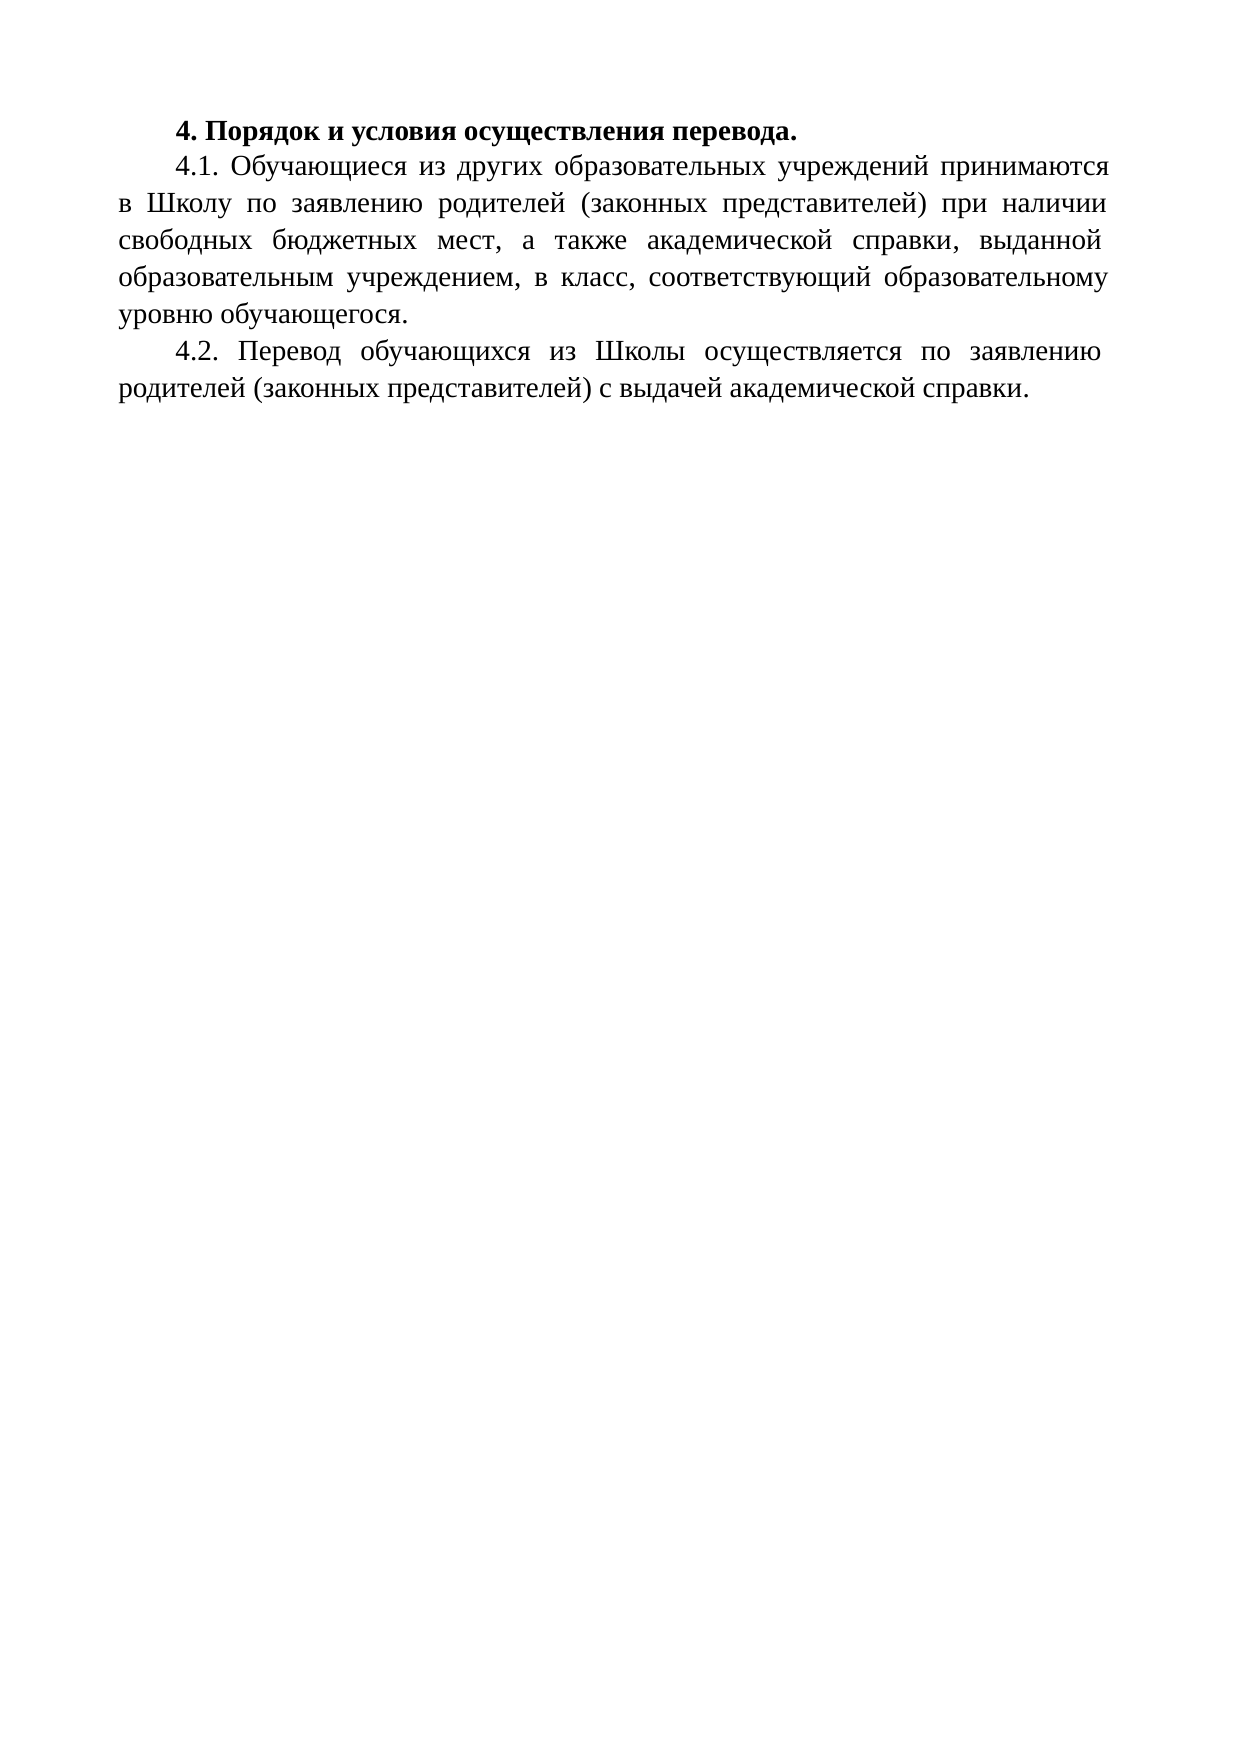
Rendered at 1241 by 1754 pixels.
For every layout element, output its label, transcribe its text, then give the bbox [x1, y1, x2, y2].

text 4. Порядок и условия осуществления перевода. [176, 118, 1122, 146]
text 4.1. Обучающиеся из других образовательных учреждений принимаются в Школу по заявлению родителей (законных представителей) при наличии свободных бюджетных мест, а также академической справки, выданной образовательным учреждением, в класс, соответствующий образовательному уровню обучающегося. [118, 146, 1122, 331]
text 4.2. Перевод обучающихся из Школы осуществляется по заявлению родителей (законных представителей) с выдачей академической справки. [118, 331, 1121, 405]
